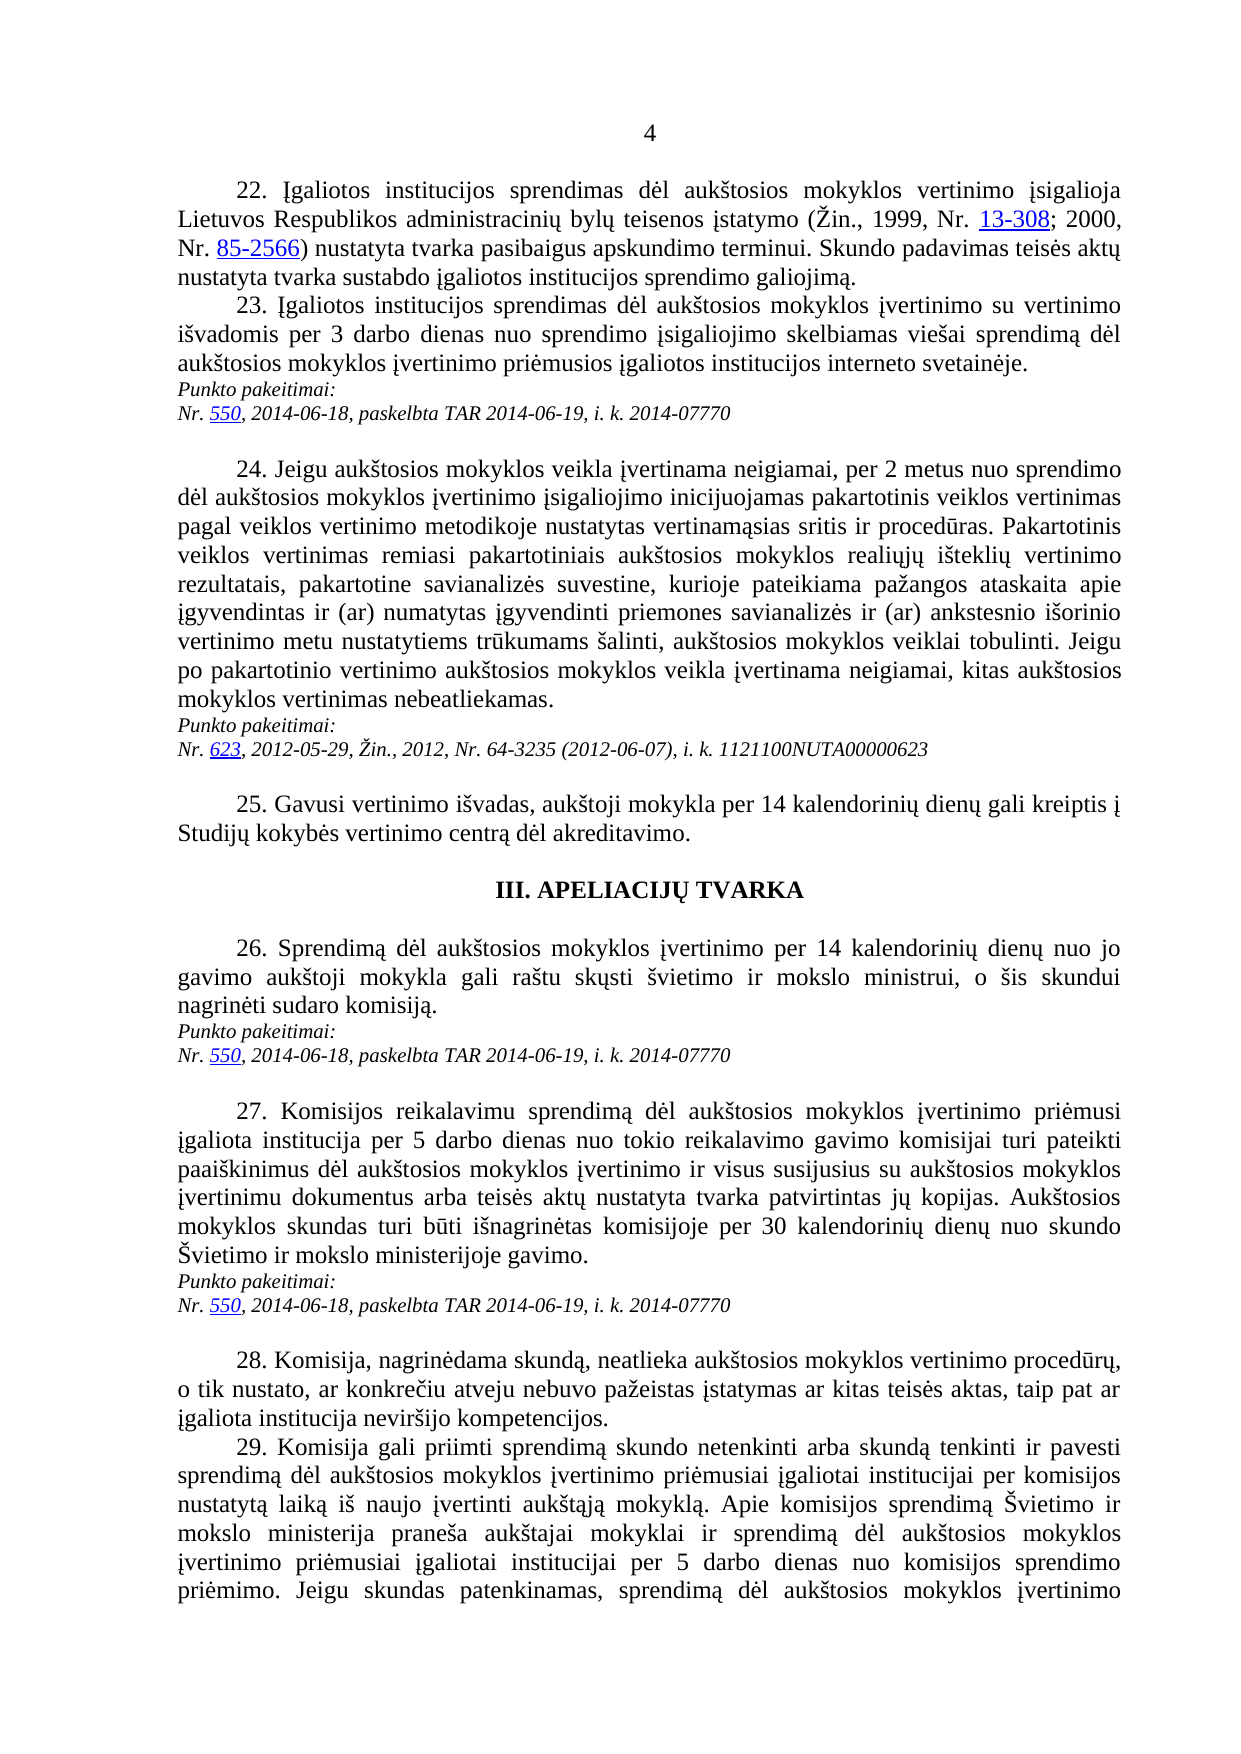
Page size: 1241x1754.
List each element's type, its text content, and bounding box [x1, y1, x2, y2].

text Punkto pakeitimai: [177, 1019, 1122, 1043]
text Punkto pakeitimai: [177, 712, 1122, 737]
text Nr. 550, 2014-06-18, paskelbta TAR 2014-06-19, i. k. 2014-07770 [177, 1043, 1122, 1067]
text Punkto pakeitimai: [177, 1269, 1122, 1293]
text 24. Jeigu aukštosios mokyklos veikla įvertinama neigiamai, per 2 metus nuo sprendimo dėl aukštosios mokyklos įvertinimo įsigaliojimo inicijuojamas pakartotinis veiklos vertinimas pagal veiklos vertinimo metodikoje nustatytas vertinamąsias sritis ir procedūras. Pakartotinis veiklos vertinimas remiasi pakartotiniais aukštosios mokyklos realiųjų išteklių vertinimo rezultatais, pakartotine savianalizės suvestine, kurioje pateikiama pažangos ataskaita apie įgyvendintas ir (ar) numatytas įgyvendinti priemones savianalizės ir (ar) ankstesnio išorinio vertinimo metu nustatytiems trūkumams šalinti, aukštosios mokyklos veiklai tobulinti. Jeigu po pakartotinio vertinimo aukštosios mokyklos veikla įvertinama neigiamai, kitas aukštosios mokyklos vertinimas nebeatliekamas. [177, 454, 1122, 712]
text 22. Įgaliotos institucijos sprendimas dėl aukštosios mokyklos vertinimo įsigalioja Lietuvos Respublikos administracinių bylų teisenos įstatymo (Žin., 1999, Nr. 13-308; 2000, Nr. 85-2566) nustatyta tvarka pasibaigus apskundimo terminui. Skundo padavimas teisės aktų nustatyta tvarka sustabdo įgaliotos institucijos sprendimo galiojimą. [177, 176, 1122, 291]
text Nr. 550, 2014-06-18, paskelbta TAR 2014-06-19, i. k. 2014-07770 [177, 1293, 1122, 1317]
text III. APELIACIJŲ TVARKA [177, 876, 1122, 904]
text Punkto pakeitimai: [177, 377, 1122, 401]
text Nr. 623, 2012-05-29, Žin., 2012, Nr. 64-3235 (2012-06-07), i. k. 1121100NUTA00000623 [177, 737, 1122, 761]
text 27. Komisijos reikalavimu sprendimą dėl aukštosios mokyklos įvertinimo priėmusi įgaliota institucija per 5 darbo dienas nuo tokio reikalavimo gavimo komisijai turi pateikti paaiškinimus dėl aukštosios mokyklos įvertinimo ir visus susijusius su aukštosios mokyklos įvertinimu dokumentus arba teisės aktų nustatyta tvarka patvirtintas jų kopijas. Aukštosios mokyklos skundas turi būti išnagrinėtas komisijoje per 30 kalendorinių dienų nuo skundo Švietimo ir mokslo ministerijoje gavimo. [177, 1096, 1122, 1269]
text 29. Komisija gali priimti sprendimą skundo netenkinti arba skundą tenkinti ir pavesti sprendimą dėl aukštosios mokyklos įvertinimo priėmusiai įgaliotai institucijai per komisijos nustatytą laiką iš naujo įvertinti aukštąją mokyklą. Apie komisijos sprendimą Švietimo ir mokslo ministerija praneša aukštajai mokyklai ir sprendimą dėl aukštosios mokyklos įvertinimo priėmusiai įgaliotai institucijai per 5 darbo dienas nuo komisijos sprendimo priėmimo. Jeigu skundas patenkinamas, sprendimą dėl aukštosios mokyklos įvertinimo [177, 1432, 1122, 1604]
text 25. Gavusi vertinimo išvadas, aukštoji mokykla per 14 kalendorinių dienų gali kreiptis į Studijų kokybės vertinimo centrą dėl akreditavimo. [177, 789, 1122, 847]
text 23. Įgaliotos institucijos sprendimas dėl aukštosios mokyklos įvertinimo su vertinimo išvadomis per 3 darbo dienas nuo sprendimo įsigaliojimo skelbiamas viešai sprendimą dėl aukštosios mokyklos įvertinimo priėmusios įgaliotos institucijos interneto svetainėje. [177, 291, 1122, 377]
text 26. Sprendimą dėl aukštosios mokyklos įvertinimo per 14 kalendorinių dienų nuo jo gavimo aukštoji mokykla gali raštu skųsti švietimo ir mokslo ministrui, o šis skundui nagrinėti sudaro komisiją. [177, 933, 1122, 1019]
text 28. Komisija, nagrinėdama skundą, neatlieka aukštosios mokyklos vertinimo procedūrų, o tik nustato, ar konkrečiu atveju nebuvo pažeistas įstatymas ar kitas teisės aktas, taip pat ar įgaliota institucija neviršijo kompetencijos. [177, 1346, 1122, 1432]
text Nr. 550, 2014-06-18, paskelbta TAR 2014-06-19, i. k. 2014-07770 [177, 401, 1122, 425]
